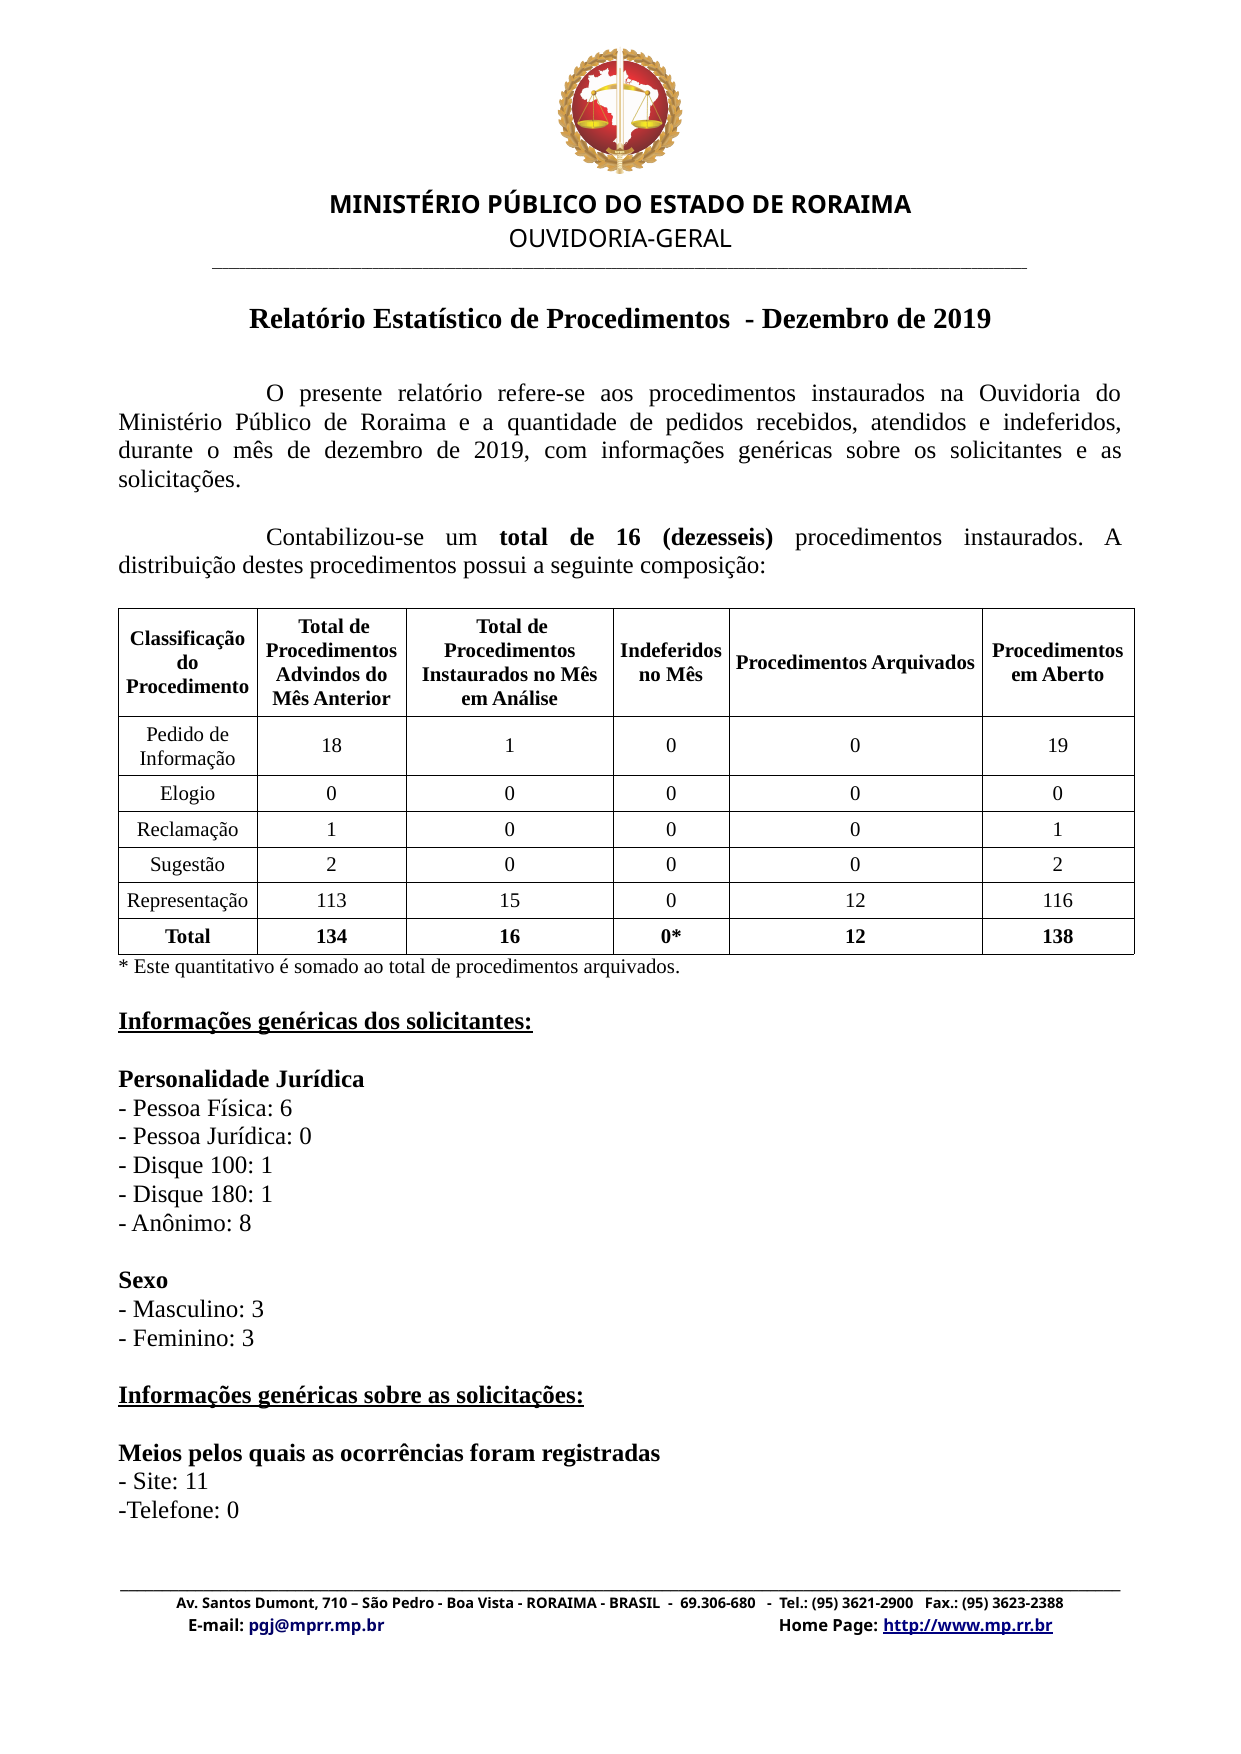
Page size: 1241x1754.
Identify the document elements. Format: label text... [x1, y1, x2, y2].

table_cell 0 [730, 776, 982, 811]
text Contabilizou-se um total de 16 (dezesseis) procedimentos instaurados. A distribuição destes procedimentos possui a seguinte composição: [118, 522, 1122, 579]
table_cell 0 [407, 812, 613, 847]
table_cell 0 [614, 848, 729, 882]
text Sexo [118, 1265, 1122, 1294]
table_cell Representação [119, 883, 257, 918]
table_cell Total [119, 919, 257, 953]
text - Disque 180: 1 [118, 1179, 1122, 1208]
text * Este quantitativo é somado ao total de procedimentos arquivados. [118, 955, 1122, 978]
text Meios pelos quais as ocorrências foram registradas [118, 1438, 1122, 1466]
table_cell Elogio [119, 776, 257, 811]
table_cell 1 [258, 812, 406, 847]
table_cell 0 [614, 812, 729, 847]
text -Telefone: 0 [118, 1495, 1122, 1524]
table_cell Pedido de Informação [119, 717, 257, 775]
table_cell 0 [258, 776, 406, 811]
table_cell 116 [983, 883, 1134, 918]
table_cell 0* [614, 919, 729, 953]
table_header Procedimentos Arquivados [730, 609, 982, 716]
table_header Procedimentos em Aberto [983, 609, 1134, 716]
picture [557, 46, 683, 174]
table_cell 1 [407, 717, 613, 775]
table_cell 19 [983, 717, 1134, 775]
text O presente relatório refere-se aos procedimentos instaurados na Ouvidoria do Ministério Público de Roraima e a quantidade de pedidos recebidos, atendidos e indeferidos, durante o mês de dezembro de 2019, com informações genéricas sobre os solicitantes e as solicitações. [118, 378, 1122, 493]
table_cell 1 [983, 812, 1134, 847]
text Personalidade Jurídica [118, 1064, 1122, 1093]
table_cell 138 [983, 919, 1134, 953]
table_cell 16 [407, 919, 613, 953]
table_cell 2 [983, 848, 1134, 882]
table_cell 12 [730, 919, 982, 953]
table_cell 0 [730, 848, 982, 882]
table_cell 0 [730, 812, 982, 847]
text Relatório Estatístico de Procedimentos - Dezembro de 2019 [118, 301, 1122, 334]
table_cell 0 [614, 776, 729, 811]
table_cell 12 [730, 883, 982, 918]
text - Feminino: 3 [118, 1323, 1122, 1351]
text - Pessoa Física: 6 [118, 1093, 1122, 1121]
table_cell 18 [258, 717, 406, 775]
text - Pessoa Jurídica: 0 [118, 1121, 1122, 1150]
table_cell 15 [407, 883, 613, 918]
text - Disque 100: 1 [118, 1150, 1122, 1179]
table_cell 0 [407, 776, 613, 811]
table_cell Reclamação [119, 812, 257, 847]
table_cell 0 [614, 883, 729, 918]
text - Anônimo: 8 [118, 1208, 1122, 1236]
table_cell Sugestão [119, 848, 257, 882]
table_cell 134 [258, 919, 406, 953]
text - Masculino: 3 [118, 1294, 1122, 1323]
table_cell 0 [614, 717, 729, 775]
text - Site: 11 [118, 1466, 1122, 1495]
table_cell 113 [258, 883, 406, 918]
text Informações genéricas dos solicitantes: [118, 1006, 1122, 1035]
table_cell 0 [407, 848, 613, 882]
text Informações genéricas sobre as solicitações: [118, 1380, 1122, 1409]
table_header Total de Procedimentos Advindos do Mês Anterior [258, 609, 406, 716]
table_cell 2 [258, 848, 406, 882]
table_cell 0 [730, 717, 982, 775]
table_header Indeferidos no Mês [614, 609, 729, 716]
table_cell 0 [983, 776, 1134, 811]
table_header Total de Procedimentos Instaurados no Mês em Análise [407, 609, 613, 716]
table_header Classificação do Procedimento [119, 609, 257, 716]
